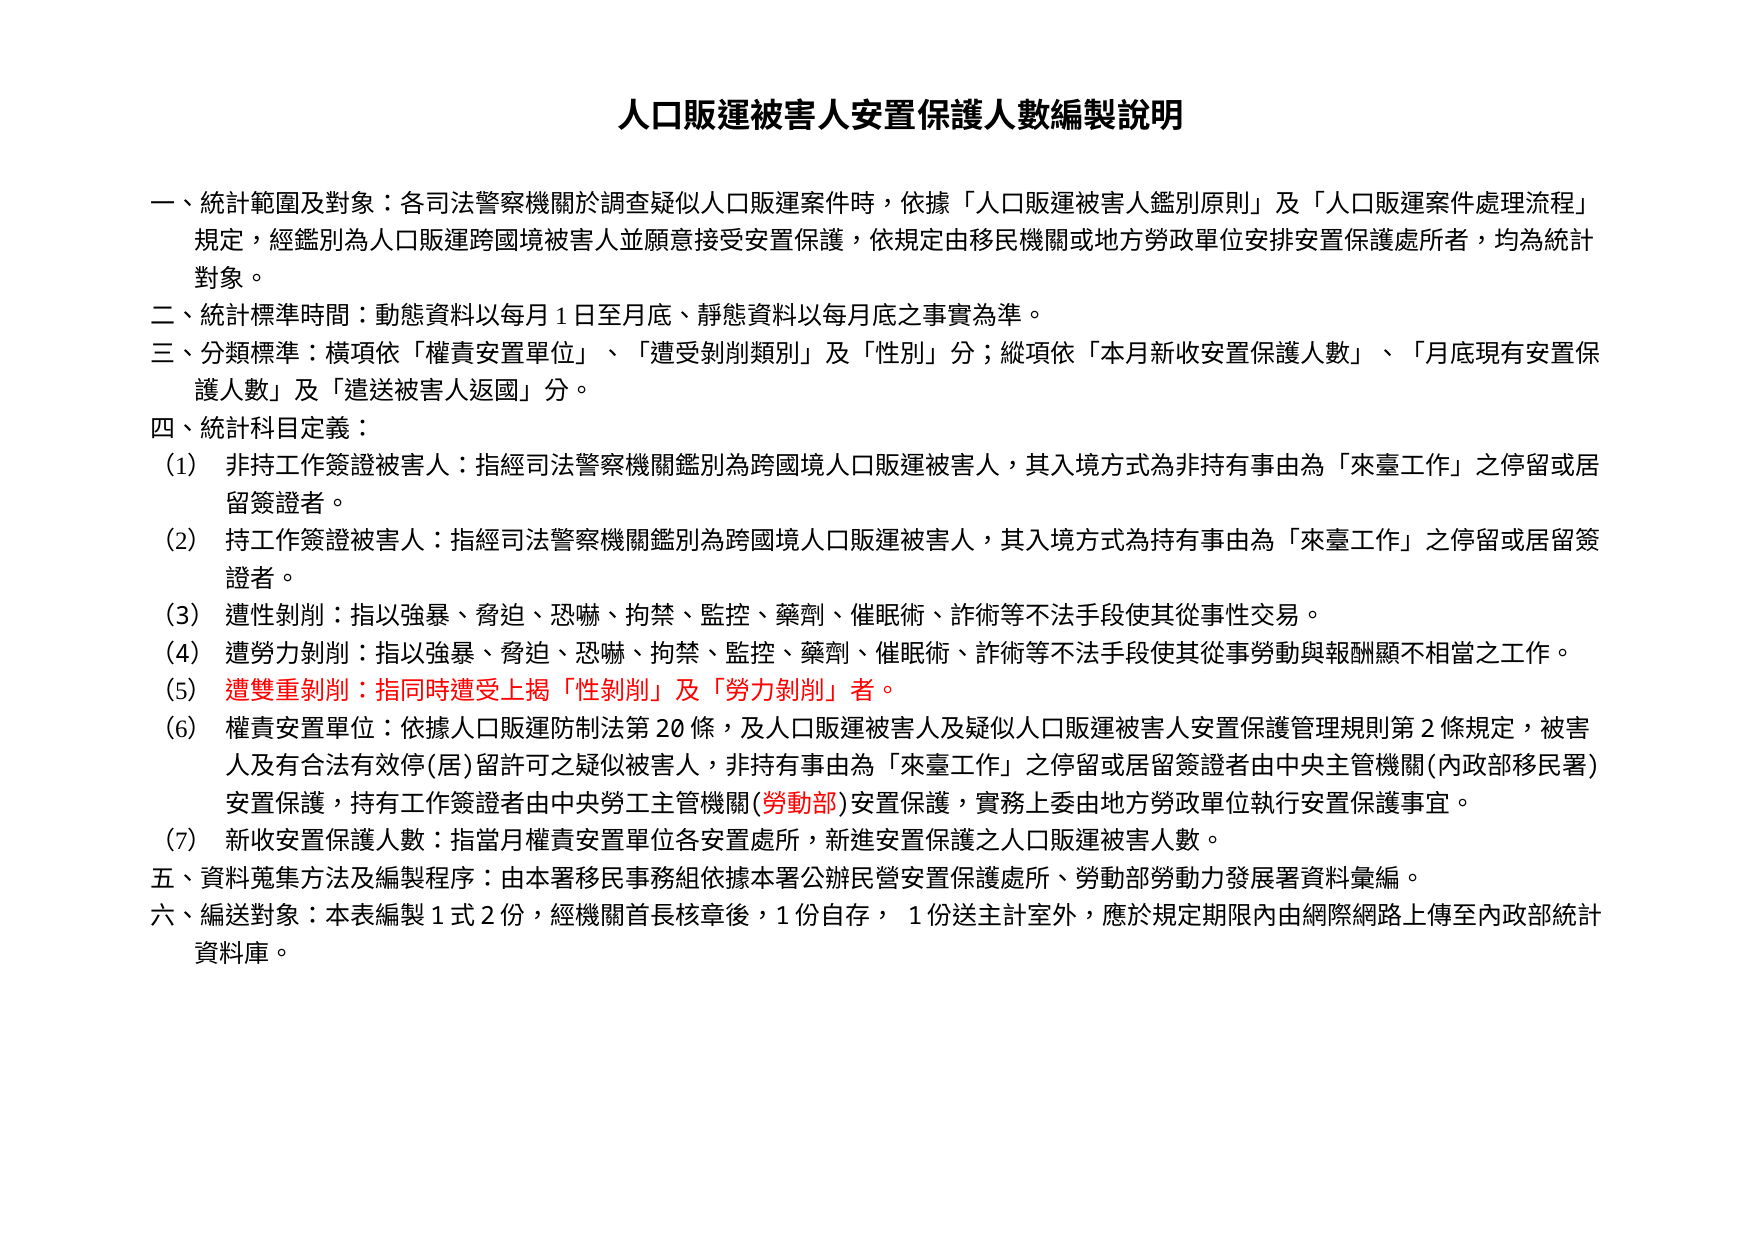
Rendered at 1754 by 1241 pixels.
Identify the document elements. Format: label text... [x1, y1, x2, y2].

text 四、統計科目定義： [150, 407, 1604, 445]
text 二、統計標準時間：動態資料以每月1日至月底、靜態資料以每月底之事實為準。 [150, 295, 1604, 332]
text 人口販運被害人安置保護人數編製說明 [150, 89, 1604, 137]
text 五、資料蒐集方法及編製程序：由本署移民事務組依據本署公辦民營安置保護處所、勞動部勞動力發展署資料彙編。 [150, 857, 1604, 895]
list 遭勞力剝削：指以強暴、脅迫、恐嚇、拘禁、監控、藥劑、催眠術、詐術等不法手段使其從事勞動與報酬顯不相當之工作。 [150, 632, 1604, 670]
list 遭雙重剝削：指同時遭受上揭「性剝削」及「勞力剝削」者。 [150, 670, 1604, 707]
list 非持工作簽證被害人：指經司法警察機關鑑別為跨國境人口販運被害人，其入境方式為非持有事由為「來臺工作」之停留或居留簽證者。 [150, 445, 1604, 520]
list 遭性剝削：指以強暴、脅迫、恐嚇、拘禁、監控、藥劑、催眠術、詐術等不法手段使其從事性交易。 [150, 595, 1604, 632]
list 持工作簽證被害人：指經司法警察機關鑑別為跨國境人口販運被害人，其入境方式為持有事由為「來臺工作」之停留或居留簽證者。 [150, 520, 1604, 595]
text 六、編送對象：本表編製1式2份，經機關首長核章後，1份自存， 1份送主計室外，應於規定期限內由網際網路上傳至內政部統計資料庫。 [150, 895, 1604, 970]
list 新收安置保護人數：指當月權責安置單位各安置處所，新進安置保護之人口販運被害人數。 [150, 820, 1604, 857]
text 三、分類標準：橫項依「權責安置單位」、「遭受剝削類別」及「性別」分；縱項依「本月新收安置保護人數」、「月底現有安置保護人數」及「遣送被害人返國」分。 [150, 332, 1604, 407]
list 權責安置單位：依據人口販運防制法第20條，及人口販運被害人及疑似人口販運被害人安置保護管理規則第2條規定，被害人及有合法有效停(居)留許可之疑似被害人，非持有事由為「來臺工作」之停留或居留簽證者由中央主管機關(內政部移民署)安置保護，持有工作簽證者由中央勞工主管機關(勞動部)安置保護，實務上委由地方勞政單位執行安置保護事宜。 [150, 707, 1604, 820]
text 一、統計範圍及對象：各司法警察機關於調查疑似人口販運案件時，依據「人口販運被害人鑑別原則」及「人口販運案件處理流程」規定，經鑑別為人口販運跨國境被害人並願意接受安置保護，依規定由移民機關或地方勞政單位安排安置保護處所者，均為統計對象。 [150, 182, 1604, 295]
